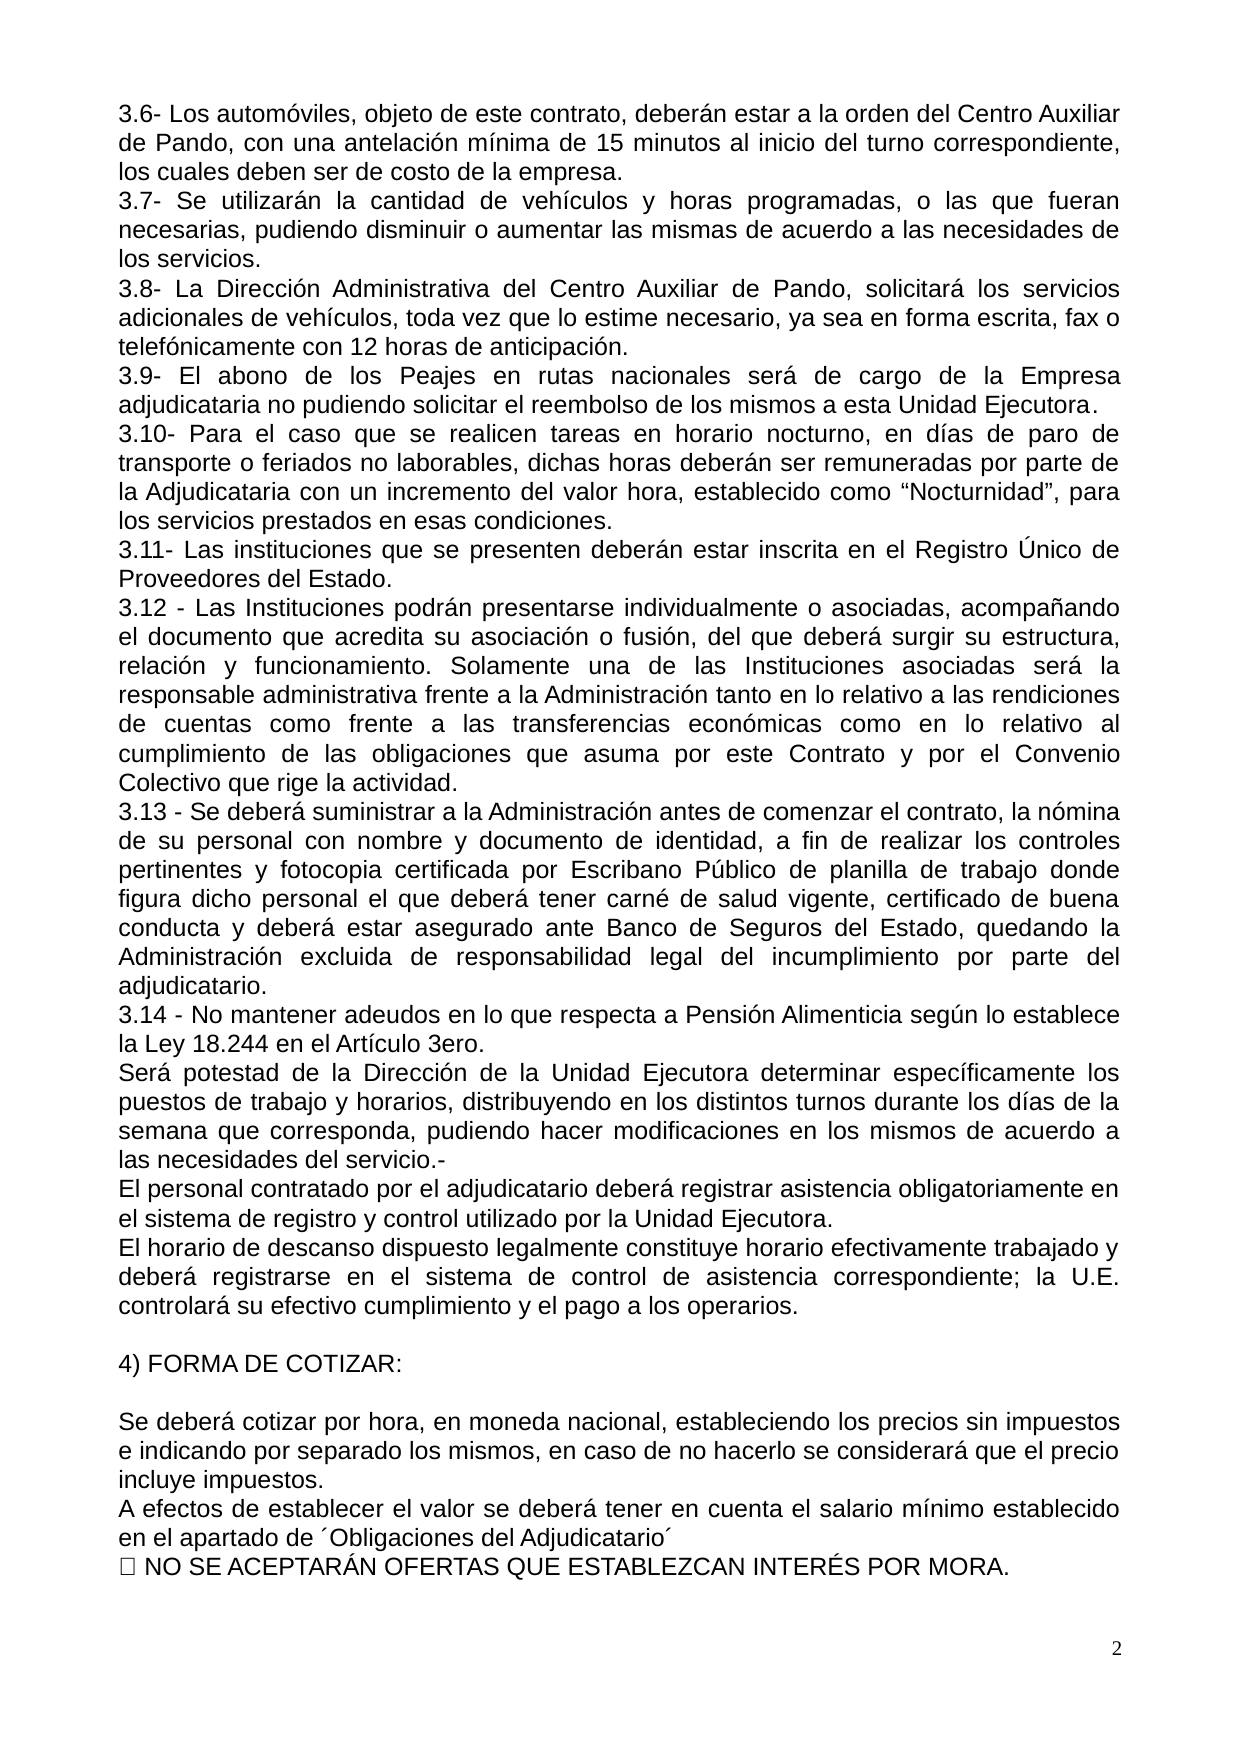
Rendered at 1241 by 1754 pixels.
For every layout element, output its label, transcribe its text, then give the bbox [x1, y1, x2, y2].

text 3.7- Se utilizarán la cantidad de vehículos y horas programadas, o las que fueran necesarias, pudiendo disminuir o aumentar las mismas de acuerdo a las necesidades de los servicios. [118, 186, 1122, 273]
text Será potestad de la Dirección de la Unidad Ejecutora determinar específicamente los puestos de trabajo y horarios, distribuyendo en los distintos turnos durante los días de la semana que corresponda, pudiendo hacer modificaciones en los mismos de acuerdo a las necesidades del servicio.- [118, 1058, 1122, 1174]
text El personal contratado por el adjudicatario deberá registrar asistencia obligatoriamente en [118, 1174, 1122, 1203]
text el sistema de registro y control utilizado por la Unidad Ejecutora. [118, 1203, 1122, 1232]
text 4) FORMA DE COTIZAR: [118, 1349, 1122, 1378]
text 3.6- Los automóviles, objeto de este contrato, deberán estar a la orden del Centro Auxiliar de Pando, con una antelación mínima de 15 minutos al inicio del turno correspondiente, los cuales deben ser de costo de la empresa. [118, 99, 1122, 186]
text 3.9- El abono de los Peajes en rutas nacionales será de cargo de la Empresa adjudicataria no pudiendo solicitar el reembolso de los mismos a esta Unidad Ejecutora. [118, 361, 1122, 419]
text 3.11- Las instituciones que se presenten deberán estar inscrita en el Registro Único de Proveedores del Estado. [118, 535, 1122, 593]
text  NO SE ACEPTARÁN OFERTAS QUE ESTABLEZCAN INTERÉS POR MORA. [118, 1552, 1122, 1581]
text deberá registrarse en el sistema de control de asistencia correspondiente; la U.E. controlará su efectivo cumplimiento y el pago a los operarios. [118, 1262, 1122, 1320]
text A efectos de establecer el valor se deberá tener en cuenta el salario mínimo establecido en el apartado de ´Obligaciones del Adjudicatario´ [118, 1494, 1122, 1552]
text 3.14 - No mantener adeudos en lo que respecta a Pensión Alimenticia según lo establece la Ley 18.244 en el Artículo 3ero. [118, 1000, 1122, 1058]
text 3.8- La Dirección Administrativa del Centro Auxiliar de Pando, solicitará los servicios adicionales de vehículos, toda vez que lo estime necesario, ya sea en forma escrita, fax o telefónicamente con 12 horas de anticipación. [118, 273, 1122, 361]
text El horario de descanso dispuesto legalmente constituye horario efectivamente trabajado y [118, 1232, 1122, 1262]
text 3.10- Para el caso que se realicen tareas en horario nocturno, en días de paro de transporte o feriados no laborables, dichas horas deberán ser remuneradas por parte de la Adjudicataria con un incremento del valor hora, establecido como “Nocturnidad”, para los servicios prestados en esas condiciones. [118, 419, 1122, 535]
text Se deberá cotizar por hora, en moneda nacional, estableciendo los precios sin impuestos e indicando por separado los mismos, en caso de no hacerlo se considerará que el precio incluye impuestos. [118, 1407, 1122, 1494]
text 3.12 - Las Instituciones podrán presentarse individualmente o asociadas, acompañando el documento que acredita su asociación o fusión, del que deberá surgir su estructura, relación y funcionamiento. Solamente una de las Instituciones asociadas será la responsable administrativa frente a la Administración tanto en lo relativo a las rendiciones de cuentas como frente a las transferencias económicas como en lo relativo al cumplimiento de las obligaciones que asuma por este Contrato y por el Convenio Colectivo que rige la actividad. [118, 593, 1122, 797]
text 3.13 - Se deberá suministrar a la Administración antes de comenzar el contrato, la nómina de su personal con nombre y documento de identidad, a fin de realizar los controles pertinentes y fotocopia certificada por Escribano Público de planilla de trabajo donde figura dicho personal el que deberá tener carné de salud vigente, certificado de buena conducta y deberá estar asegurado ante Banco de Seguros del Estado, quedando la Administración excluida de responsabilidad legal del incumplimiento por parte del adjudicatario. [118, 797, 1122, 1000]
